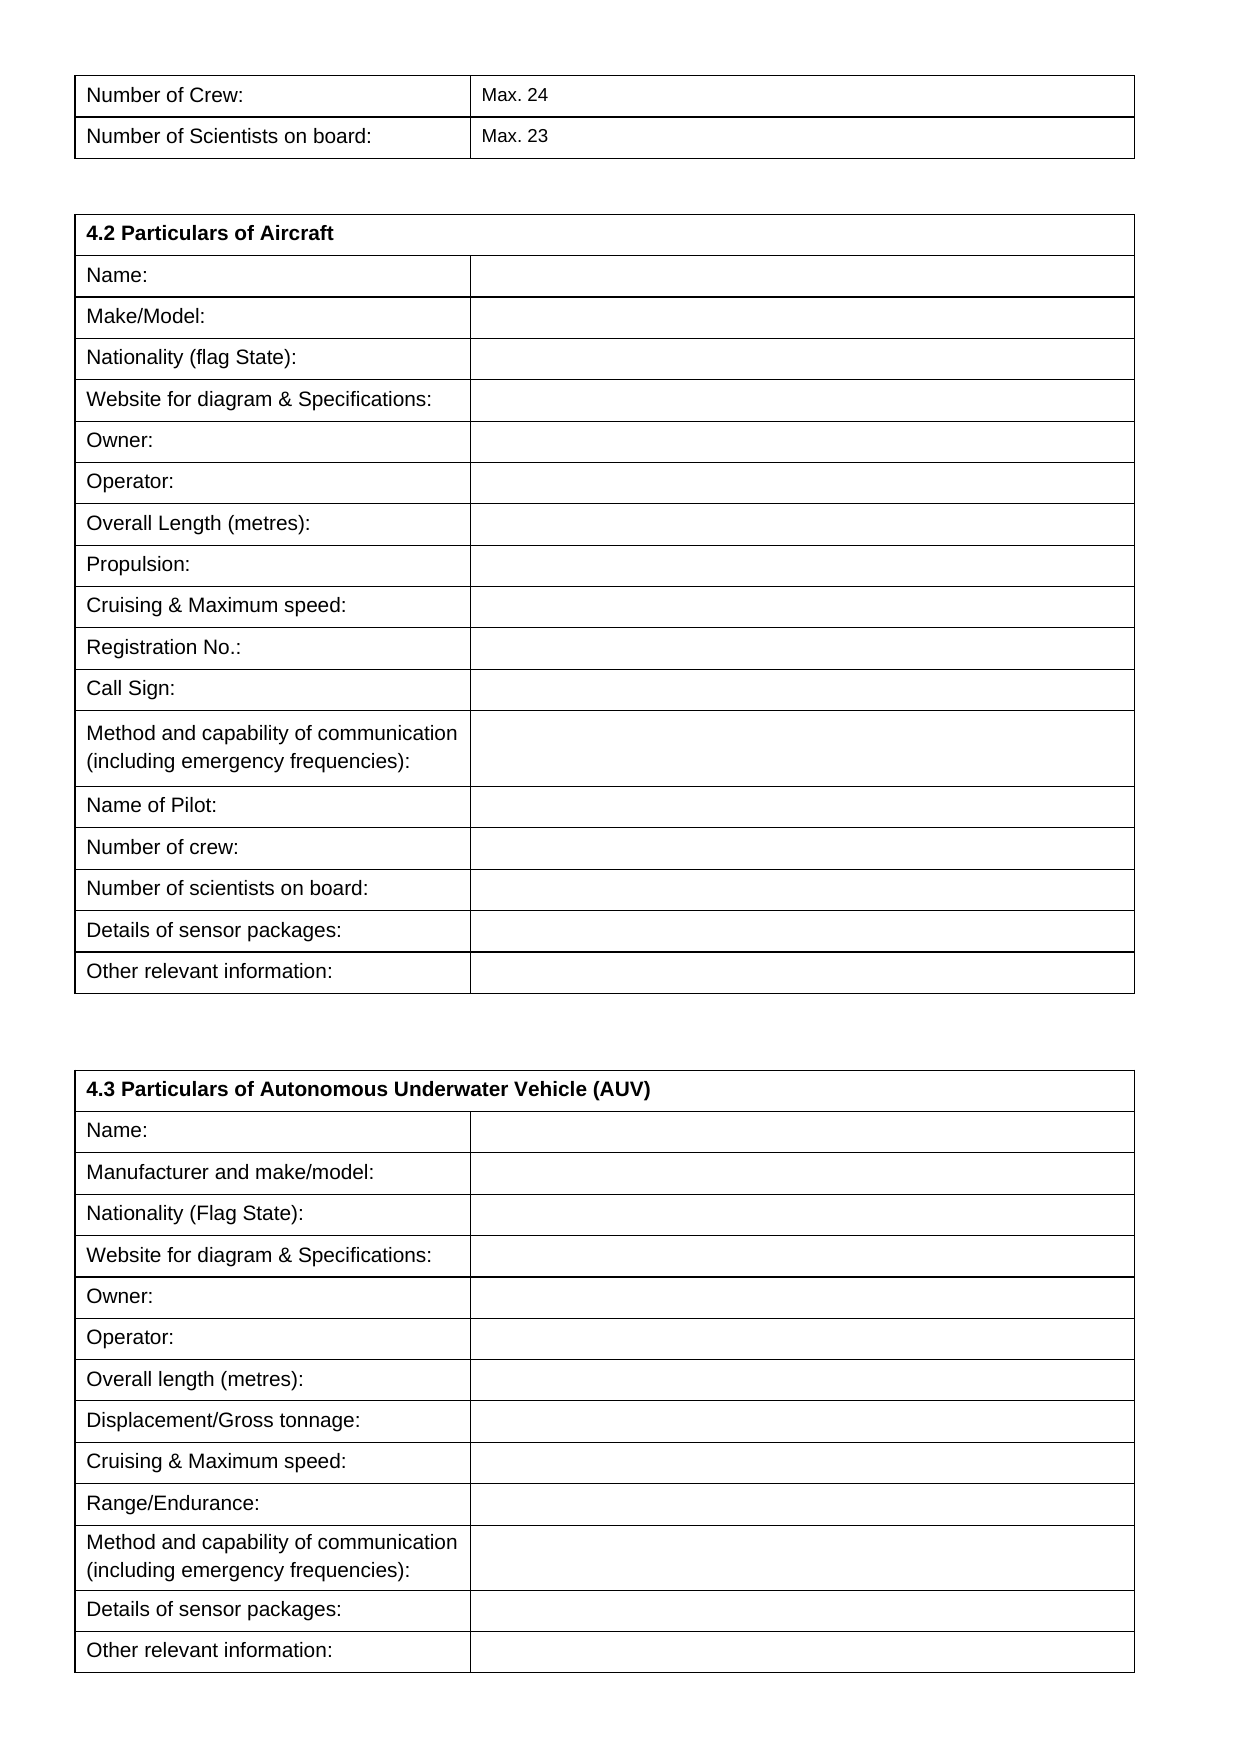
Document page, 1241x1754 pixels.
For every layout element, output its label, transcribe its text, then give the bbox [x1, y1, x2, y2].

table_cell [471, 339, 1134, 379]
table_cell [471, 1591, 1134, 1631]
table_cell Operator: [76, 1319, 470, 1359]
table_cell Number of Scientists on board: [76, 118, 470, 158]
table_cell Displacement/Gross tonnage: [76, 1401, 470, 1442]
table_cell [471, 870, 1134, 910]
table_cell [471, 1236, 1134, 1276]
table_cell [471, 463, 1134, 503]
table_cell Cruising & Maximum speed: [76, 587, 470, 627]
table_cell Max. 24 [471, 76, 1134, 116]
table_cell [471, 628, 1134, 669]
table_cell Call Sign: [76, 670, 470, 710]
table_cell [471, 711, 1134, 786]
table_cell [471, 911, 1134, 951]
table_cell [471, 787, 1134, 827]
table_cell Details of sensor packages: [76, 1591, 470, 1631]
table_cell Method and capability of communication (including emergency frequencies): [76, 1526, 470, 1589]
table_cell Name: [76, 256, 470, 296]
table_cell Overall length (metres): [76, 1360, 470, 1400]
table_cell [471, 504, 1134, 544]
table_cell [471, 546, 1134, 586]
table_cell Other relevant information: [76, 953, 470, 993]
table_cell Cruising & Maximum speed: [76, 1443, 470, 1483]
table_cell Range/Endurance: [76, 1484, 470, 1524]
table_cell Website for diagram & Specifications: [76, 1236, 470, 1276]
table_cell Owner: [76, 422, 470, 462]
table_cell [471, 298, 1134, 338]
table_cell [471, 670, 1134, 710]
table_cell Propulsion: [76, 546, 470, 586]
table_cell Method and capability of communication (including emergency frequencies): [76, 711, 470, 786]
table_cell Other relevant information: [76, 1632, 470, 1672]
table_cell Nationality (flag State): [76, 339, 470, 379]
table_cell [471, 828, 1134, 869]
table_cell Nationality (Flag State): [76, 1195, 470, 1235]
table_cell [471, 1278, 1134, 1318]
table_cell Name of Pilot: [76, 787, 470, 827]
table_cell [471, 380, 1134, 421]
table_cell Details of sensor packages: [76, 911, 470, 951]
table_cell Registration No.: [76, 628, 470, 669]
table_cell [471, 256, 1134, 296]
table_cell [471, 1319, 1134, 1359]
table_cell [471, 1195, 1134, 1235]
table_cell [471, 953, 1134, 993]
table_cell [471, 1526, 1134, 1589]
table_header 4.2 Particulars of Aircraft [76, 215, 1134, 255]
table_cell Owner: [76, 1278, 470, 1318]
table_cell Operator: [76, 463, 470, 503]
table_cell [471, 587, 1134, 627]
table_cell Make/Model: [76, 298, 470, 338]
table_cell [471, 1153, 1134, 1194]
table_cell Number of scientists on board: [76, 870, 470, 910]
table_cell [471, 1360, 1134, 1400]
table_cell Website for diagram & Specifications: [76, 380, 470, 421]
table_cell [471, 1484, 1134, 1524]
table_cell [471, 1632, 1134, 1672]
table_cell [471, 422, 1134, 462]
table_cell Name: [76, 1112, 470, 1152]
table_cell Number of crew: [76, 828, 470, 869]
table_cell Number of Crew: [76, 76, 470, 116]
table_cell Overall Length (metres): [76, 504, 470, 544]
table_cell [471, 1401, 1134, 1442]
table_header 4.3 Particulars of Autonomous Underwater Vehicle (AUV) [76, 1071, 1134, 1111]
table_cell [471, 1443, 1134, 1483]
table_cell [471, 1112, 1134, 1152]
table_cell Max. 23 [471, 118, 1134, 158]
table_cell Manufacturer and make/model: [76, 1153, 470, 1194]
